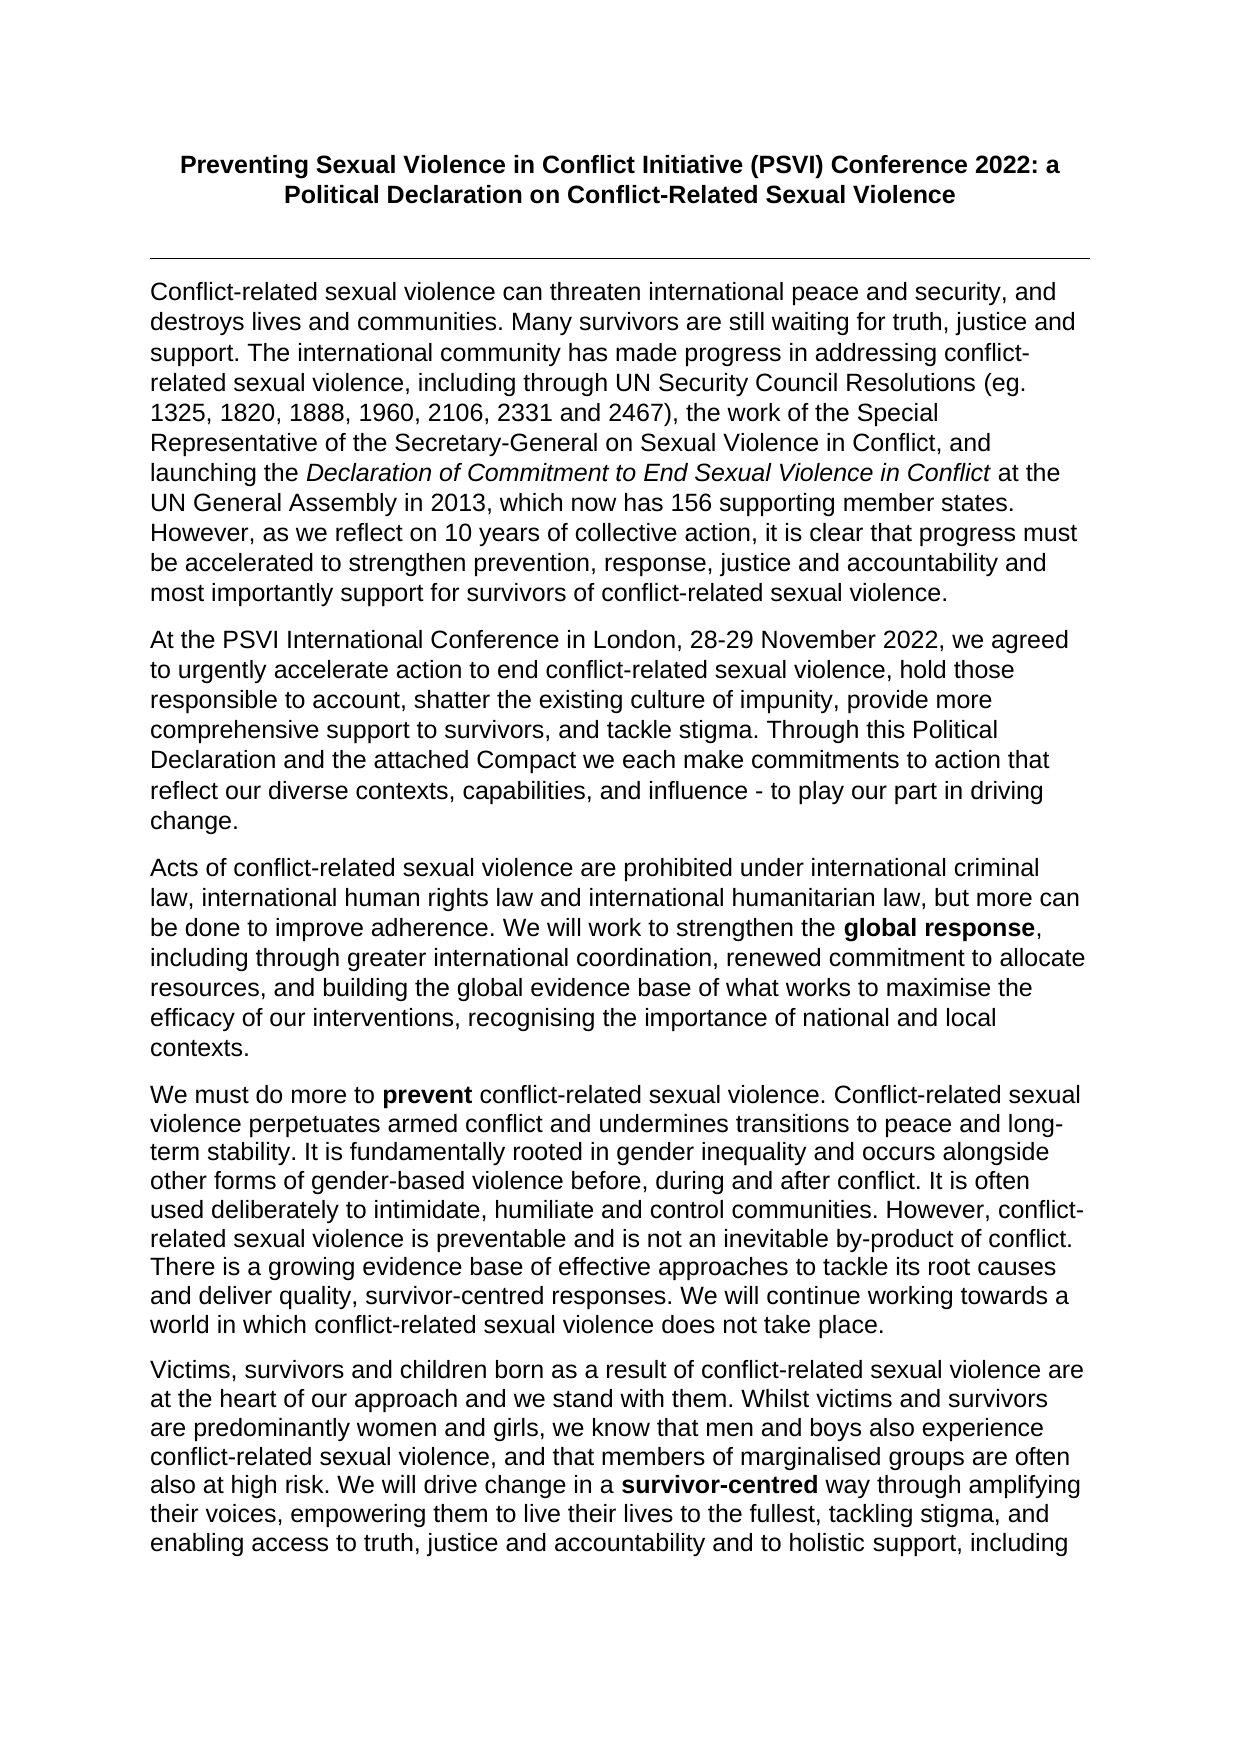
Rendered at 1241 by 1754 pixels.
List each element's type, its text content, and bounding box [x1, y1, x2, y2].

text Preventing Sexual Violence in Conflict Initiative (PSVI) Conference 2022: a Political Declaration on Conflict-Related Sexual Violence [150, 150, 1090, 209]
text Victims, survivors and children born as a result of conflict-related sexual violence are at the heart of our approach and we stand with them. Whilst victims and survivors are predominantly women and girls, we know that men and boys also experience conflict-related sexual violence, and that members of marginalised groups are often also at high risk. We will drive change in a survivor-centred way through amplifying their voices, empowering them to live their lives to the fullest, tackling stigma, and enabling access to truth, justice and accountability and to holistic support, including [150, 1355, 1090, 1557]
text We must do more to prevent conflict-related sexual violence. Conflict-related sexual violence perpetuates armed conflict and undermines transitions to peace and long-term stability. It is fundamentally rooted in gender inequality and occurs alongside other forms of gender-based violence before, during and after conflict. It is often used deliberately to intimidate, humiliate and control communities. However, conflict-related sexual violence is preventable and is not an inevitable by-product of conflict. There is a growing evidence base of effective approaches to tackle its root causes and deliver quality, survivor-centred responses. We will continue working towards a world in which conflict-related sexual violence does not take place. [150, 1080, 1090, 1339]
text Acts of conflict-related sexual violence are prohibited under international criminal law, international human rights law and international humanitarian law, but more can be done to improve adherence. We will work to strengthen the global response, including through greater international coordination, renewed commitment to allocate resources, and building the global evidence base of what works to maximise the efficacy of our interventions, recognising the importance of national and local contexts. [150, 852, 1090, 1062]
text Conflict-related sexual violence can threaten international peace and security, and destroys lives and communities. Many survivors are still waiting for truth, justice and support. The international community has made progress in addressing conflict-related sexual violence, including through UN Security Council Resolutions (eg. 1325, 1820, 1888, 1960, 2106, 2331 and 2467), the work of the Special Representative of the Secretary-General on Sexual Violence in Conflict, and launching the Declaration of Commitment to End Sexual Violence in Conflict at the UN General Assembly in 2013, which now has 156 supporting member states. However, as we reflect on 10 years of collective action, it is clear that progress must be accelerated to strengthen prevention, response, justice and accountability and most importantly support for survivors of conflict-related sexual violence. [150, 277, 1090, 607]
text At the PSVI International Conference in London, 28-29 November 2022, we agreed to urgently accelerate action to end conflict-related sexual violence, hold those responsible to account, shatter the existing culture of impunity, provide more comprehensive support to survivors, and tackle stigma. Through this Political Declaration and the attached Compact we each make commitments to action that reflect our diverse contexts, capabilities, and influence - to play our part in driving change. [150, 625, 1090, 834]
